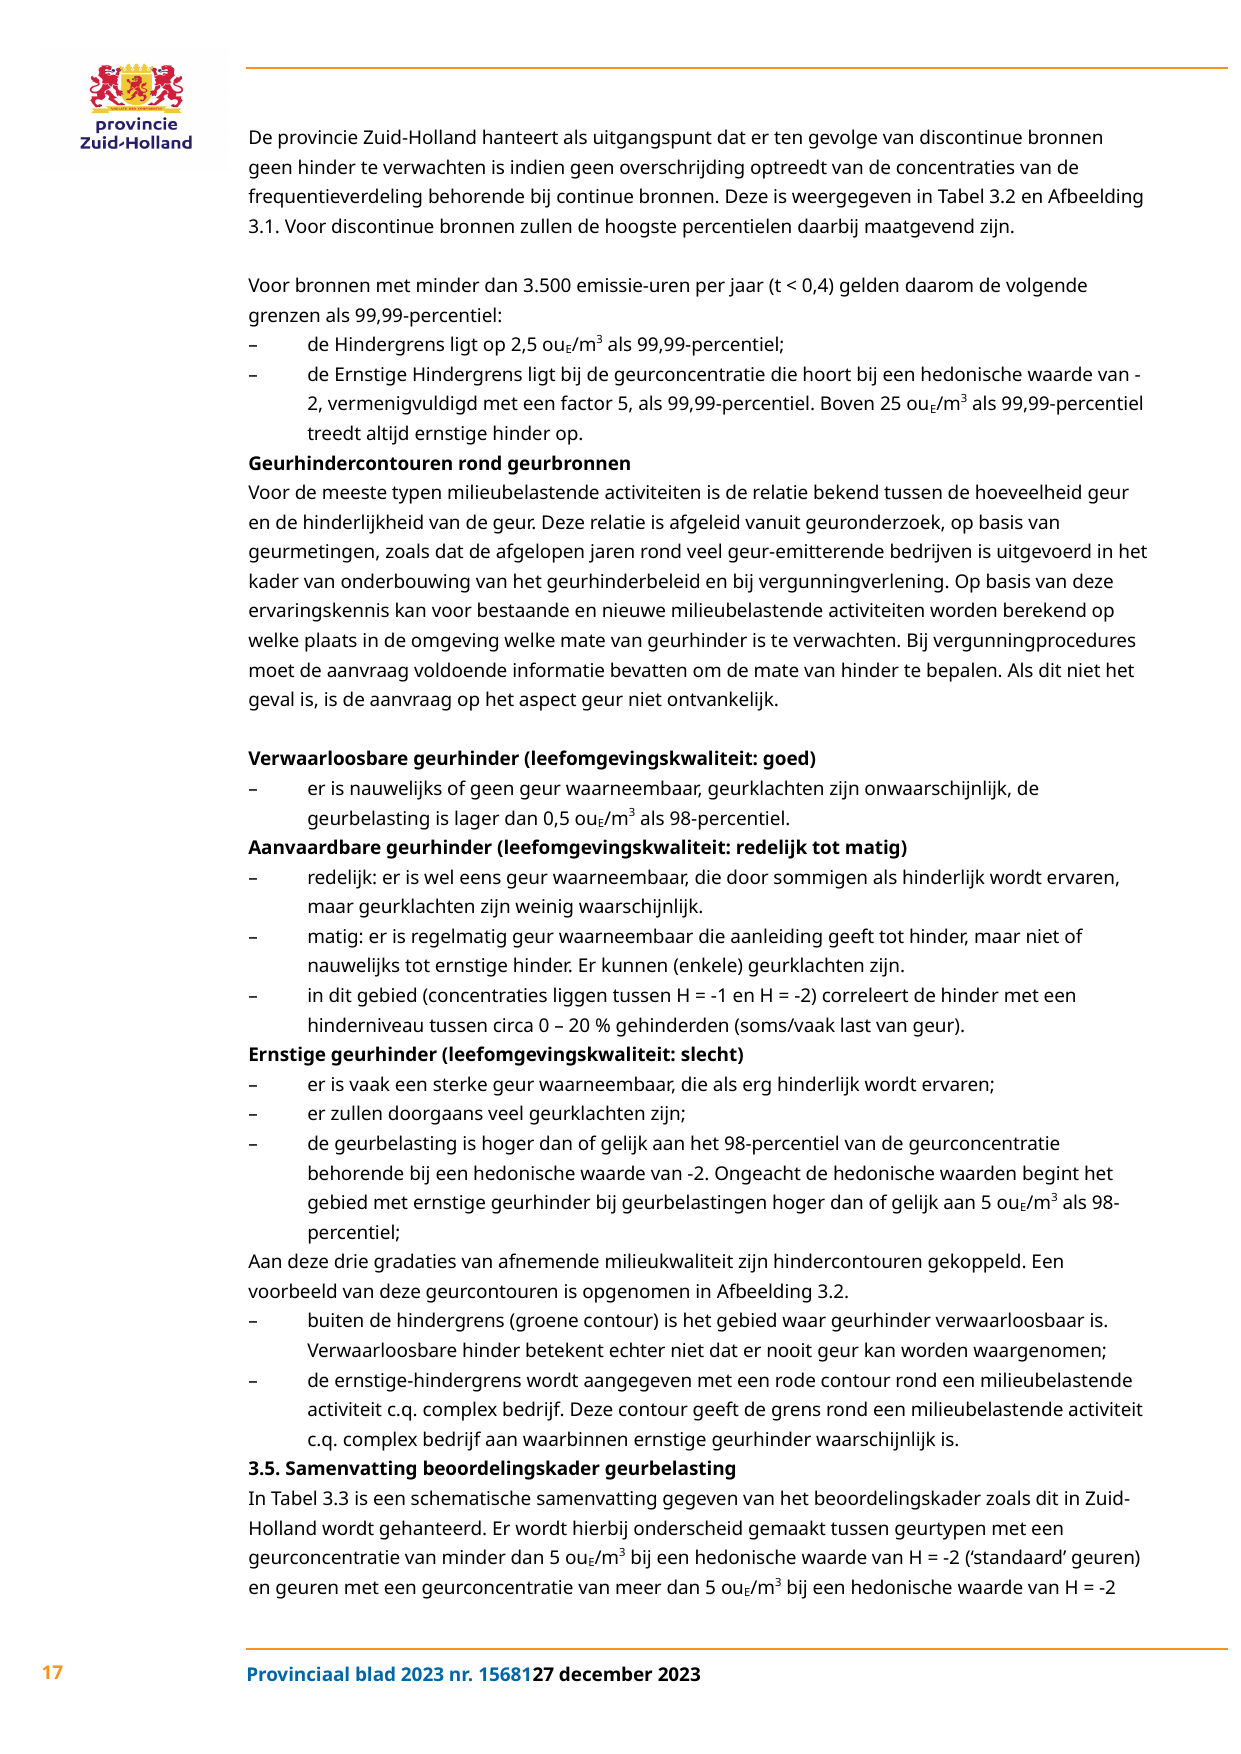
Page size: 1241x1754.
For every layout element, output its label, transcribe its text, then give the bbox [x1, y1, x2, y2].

list er is nauwelijks of geen geur waarneembaar, geurklachten zijn onwaarschijnlijk, de geurbelasting is lager dan 0,5 ouE/m3 als 98-percentiel. [248, 775, 1152, 831]
text Verwaarloosbare geurhinder (leefomgevingskwaliteit: goed) [248, 746, 1152, 771]
list er zullen doorgaans veel geurklachten zijn; [248, 1101, 1152, 1126]
text Geurhindercontouren rond geurbronnen [248, 450, 1152, 476]
text Voor bronnen met minder dan 3.500 emissie-uren per jaar (t < 0,4) gelden daarom de volgende grenzen als 99,99-percentiel: [248, 272, 1152, 328]
list de ernstige-hindergrens wordt aangegeven met een rode contour rond een milieubelastende activiteit c.q. complex bedrijf. Deze contour geeft de grens rond een milieubelastende activiteit c.q. complex bedrijf aan waarbinnen ernstige geurhinder waarschijnlijk is. [248, 1367, 1152, 1452]
text Ernstige geurhinder (leefomgevingskwaliteit: slecht) [248, 1041, 1152, 1067]
list redelijk: er is wel eens geur waarneembaar, die door sommigen als hinderlijk wordt ervaren, maar geurklachten zijn weinig waarschijnlijk. [248, 864, 1152, 919]
list buiten de hindergrens (groene contour) is het gebied waar geurhinder verwaarloosbaar is. Verwaarloosbare hinder betekent echter niet dat er nooit geur kan worden waargenomen; [248, 1308, 1152, 1363]
list in dit gebied (concentraties liggen tussen H = -1 en H = -2) correleert de hinder met een hinderniveau tussen circa 0 – 20 % gehinderden (soms/vaak last van geur). [248, 982, 1152, 1038]
text In Tabel 3.3 is een schematische samenvatting gegeven van het beoordelingskader zoals dit in Zuid-Holland wordt gehanteerd. Er wordt hierbij onderscheid gemaakt tussen geurtypen met een geurconcentratie van minder dan 5 ouE/m3 bij een hedonische waarde van H = -2 (‘standaard’ geuren) en geuren met een geurconcentratie van meer dan 5 ouE/m3 bij een hedonische waarde van H = -2 [248, 1485, 1152, 1600]
text Aanvaardbare geurhinder (leefomgevingskwaliteit: redelijk tot matig) [248, 834, 1152, 860]
list de geurbelasting is hoger dan of gelijk aan het 98-percentiel van de geurconcentratie behorende bij een hedonische waarde van -2. Ongeacht de hedonische waarden begint het gebied met ernstige geurhinder bij geurbelastingen hoger dan of gelijk aan 5 ouE/m3 als 98-percentiel; [248, 1130, 1152, 1245]
list de Ernstige Hindergrens ligt bij de geurconcentratie die hoort bij een hedonische waarde van -2, vermenigvuldigd met een factor 5, als 99,99-percentiel. Boven 25 ouE/m3 als 99,99-percentiel treedt altijd ernstige hinder op. [248, 361, 1152, 446]
picture [41, 47, 231, 172]
list matig: er is regelmatig geur waarneembaar die aanleiding geeft tot hinder, maar niet of nauwelijks tot ernstige hinder. Er kunnen (enkele) geurklachten zijn. [248, 923, 1152, 978]
list de Hindergrens ligt op 2,5 ouE/m3 als 99,99-percentiel; [248, 331, 1152, 357]
text Voor de meeste typen milieubelastende activiteiten is de relatie bekend tussen de hoeveelheid geur en de hinderlijkheid van de geur. Deze relatie is afgeleid vanuit geuronderzoek, op basis van geurmetingen, zoals dat de afgelopen jaren rond veel geur-emitterende bedrijven is uitgevoerd in het kader van onderbouwing van het geurhinderbeleid en bij vergunningverlening. Op basis van deze ervaringskennis kan voor bestaande en nieuwe milieubelastende activiteiten worden berekend op welke plaats in de omgeving welke mate van geurhinder is te verwachten. Bij vergunningprocedures moet de aanvraag voldoende informatie bevatten om de mate van hinder te bepalen. Als dit niet het geval is, is de aanvraag op het aspect geur niet ontvankelijk. [248, 479, 1152, 712]
text De provincie Zuid-Holland hanteert als uitgangspunt dat er ten gevolge van discontinue bronnen geen hinder te verwachten is indien geen overschrijding optreedt van de concentraties van de frequentieverdeling behorende bij continue bronnen. Deze is weergegeven in Tabel 3.2 en Afbeelding 3.1. Voor discontinue bronnen zullen de hoogste percentielen daarbij maatgevend zijn. [248, 124, 1152, 239]
text 3.5. Samenvatting beoordelingskader geurbelasting [248, 1456, 1152, 1481]
text Aan deze drie gradaties van afnemende milieukwaliteit zijn hindercontouren gekoppeld. Een voorbeeld van deze geurcontouren is opgenomen in Afbeelding 3.2. [248, 1248, 1152, 1304]
list er is vaak een sterke geur waarneembaar, die als erg hinderlijk wordt ervaren; [248, 1071, 1152, 1097]
